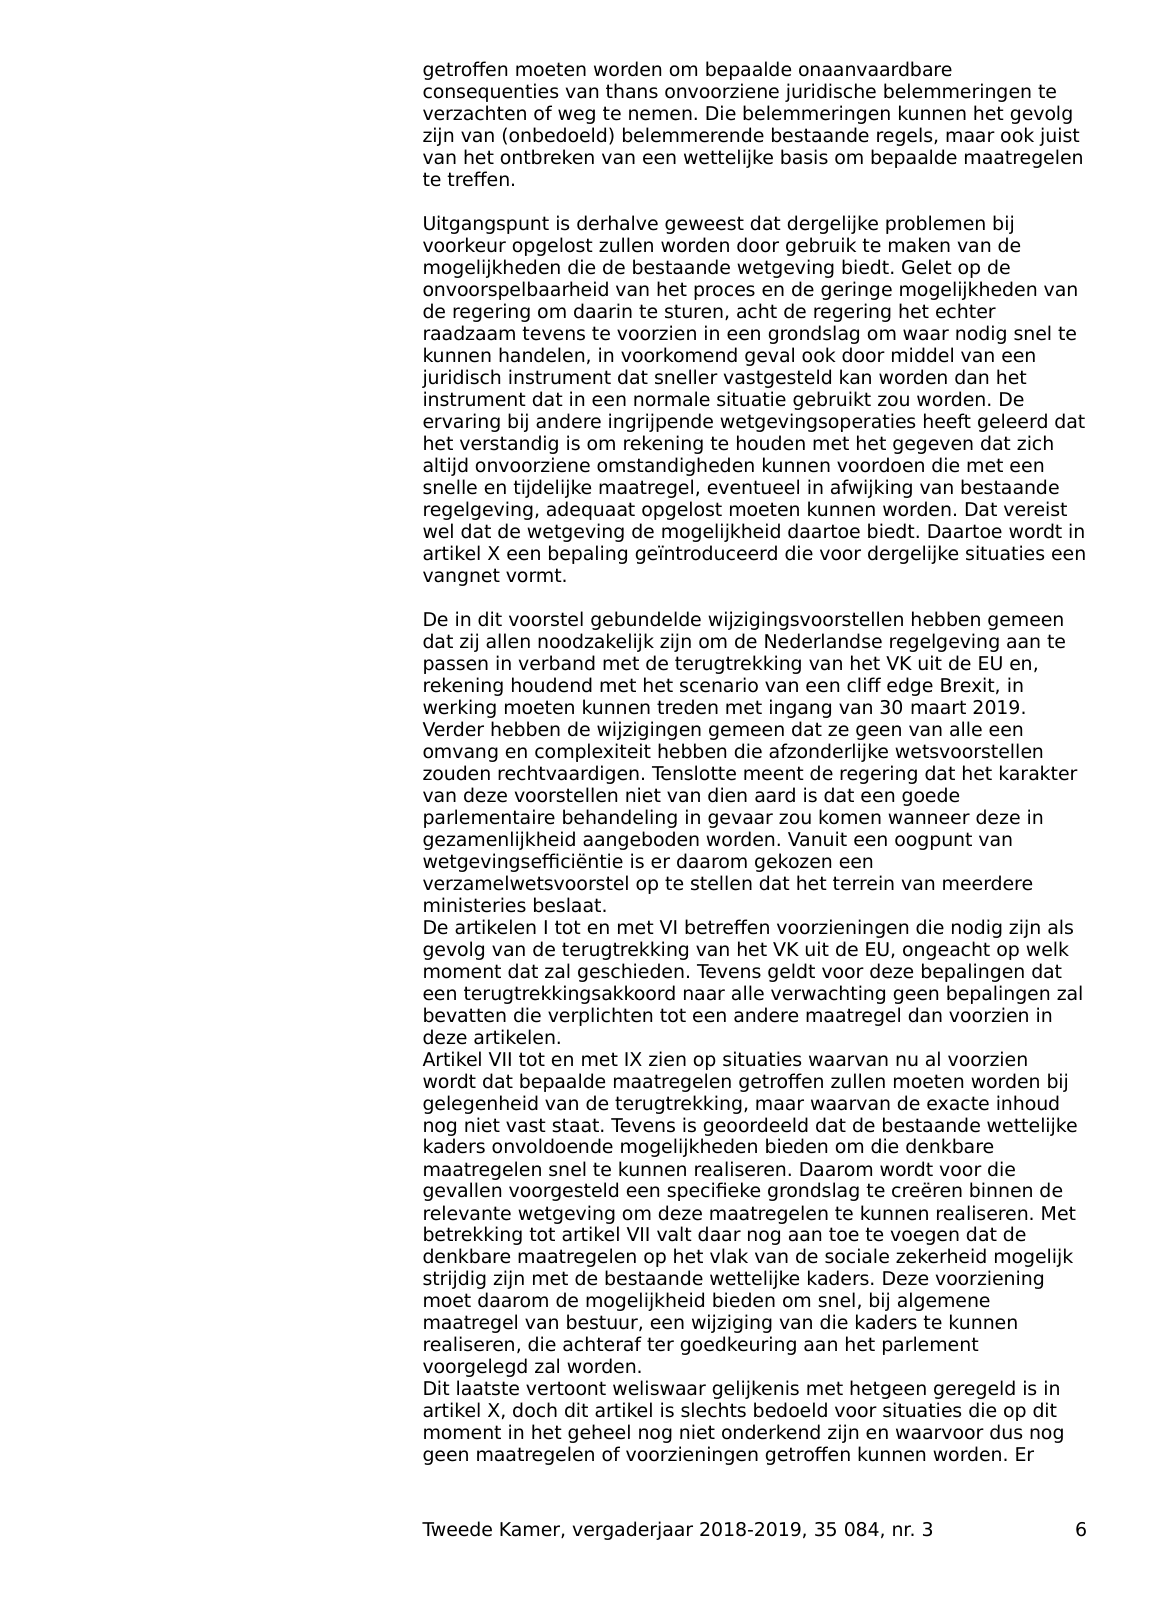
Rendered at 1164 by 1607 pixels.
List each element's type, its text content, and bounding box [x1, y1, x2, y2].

text Dit laatste vertoont weliswaar gelijkenis met hetgeen geregeld is in artikel X, doch dit artikel is slechts bedoeld voor situaties die op dit moment in het geheel nog niet onderkend zijn en waarvoor dus nog geen maatregelen of voorzieningen getroffen kunnen worden. Er [422, 1378, 1087, 1466]
text getroffen moeten worden om bepaalde onaanvaardbare consequenties van thans onvoorziene juridische belemmeringen te verzachten of weg te nemen. Die belemmeringen kunnen het gevolg zijn van (onbedoeld) belemmerende bestaande regels, maar ook juist van het ontbreken van een wettelijke basis om bepaalde maatregelen te treffen. [422, 59, 1087, 191]
text Uitgangspunt is derhalve geweest dat dergelijke problemen bij voorkeur opgelost zullen worden door gebruik te maken van de mogelijkheden die de bestaande wetgeving biedt. Gelet op de onvoorspelbaarheid van het proces en de geringe mogelijkheden van de regering om daarin te sturen, acht de regering het echter raadzaam tevens te voorzien in een grondslag om waar nodig snel te kunnen handelen, in voorkomend geval ook door middel van een juridisch instrument dat sneller vastgesteld kan worden dan het instrument dat in een normale situatie gebruikt zou worden. De ervaring bij andere ingrijpende wetgevingsoperaties heeft geleerd dat het verstandig is om rekening te houden met het gegeven dat zich altijd onvoorziene omstandigheden kunnen voordoen die met een snelle en tijdelijke maatregel, eventueel in afwijking van bestaande regelgeving, adequaat opgelost moeten kunnen worden. Dat vereist wel dat de wetgeving de mogelijkheid daartoe biedt. Daartoe wordt in artikel X een bepaling geïntroduceerd die voor dergelijke situaties een vangnet vormt. [422, 213, 1087, 587]
text De in dit voorstel gebundelde wijzigingsvoorstellen hebben gemeen dat zij allen noodzakelijk zijn om de Nederlandse regelgeving aan te passen in verband met de terugtrekking van het VK uit de EU en, rekening houdend met het scenario van een cliff edge Brexit, in werking moeten kunnen treden met ingang van 30 maart 2019. Verder hebben de wijzigingen gemeen dat ze geen van alle een omvang en complexiteit hebben die afzonderlijke wetsvoorstellen zouden rechtvaardigen. Tenslotte meent de regering dat het karakter van deze voorstellen niet van dien aard is dat een goede parlementaire behandeling in gevaar zou komen wanneer deze in gezamenlijkheid aangeboden worden. Vanuit een oogpunt van wetgevingsefficiëntie is er daarom gekozen een verzamelwetsvoorstel op te stellen dat het terrein van meerdere ministeries beslaat. [422, 609, 1087, 917]
text Artikel VII tot en met IX zien op situaties waarvan nu al voorzien wordt dat bepaalde maatregelen getroffen zullen moeten worden bij gelegenheid van de terugtrekking, maar waarvan de exacte inhoud nog niet vast staat. Tevens is geoordeeld dat de bestaande wettelijke kaders onvoldoende mogelijkheden bieden om die denkbare maatregelen snel te kunnen realiseren. Daarom wordt voor die gevallen voorgesteld een specifieke grondslag te creëren binnen de relevante wetgeving om deze maatregelen te kunnen realiseren. Met betrekking tot artikel VII valt daar nog aan toe te voegen dat de denkbare maatregelen op het vlak van de sociale zekerheid mogelijk strijdig zijn met de bestaande wettelijke kaders. Deze voorziening moet daarom de mogelijkheid bieden om snel, bij algemene maatregel van bestuur, een wijziging van die kaders te kunnen realiseren, die achteraf ter goedkeuring aan het parlement voorgelegd zal worden. [422, 1048, 1087, 1378]
text De artikelen I tot en met VI betreffen voorzieningen die nodig zijn als gevolg van de terugtrekking van het VK uit de EU, ongeacht op welk moment dat zal geschieden. Tevens geldt voor deze bepalingen dat een terugtrekkingsakkoord naar alle verwachting geen bepalingen zal bevatten die verplichten tot een andere maatregel dan voorzien in deze artikelen. [422, 917, 1087, 1048]
